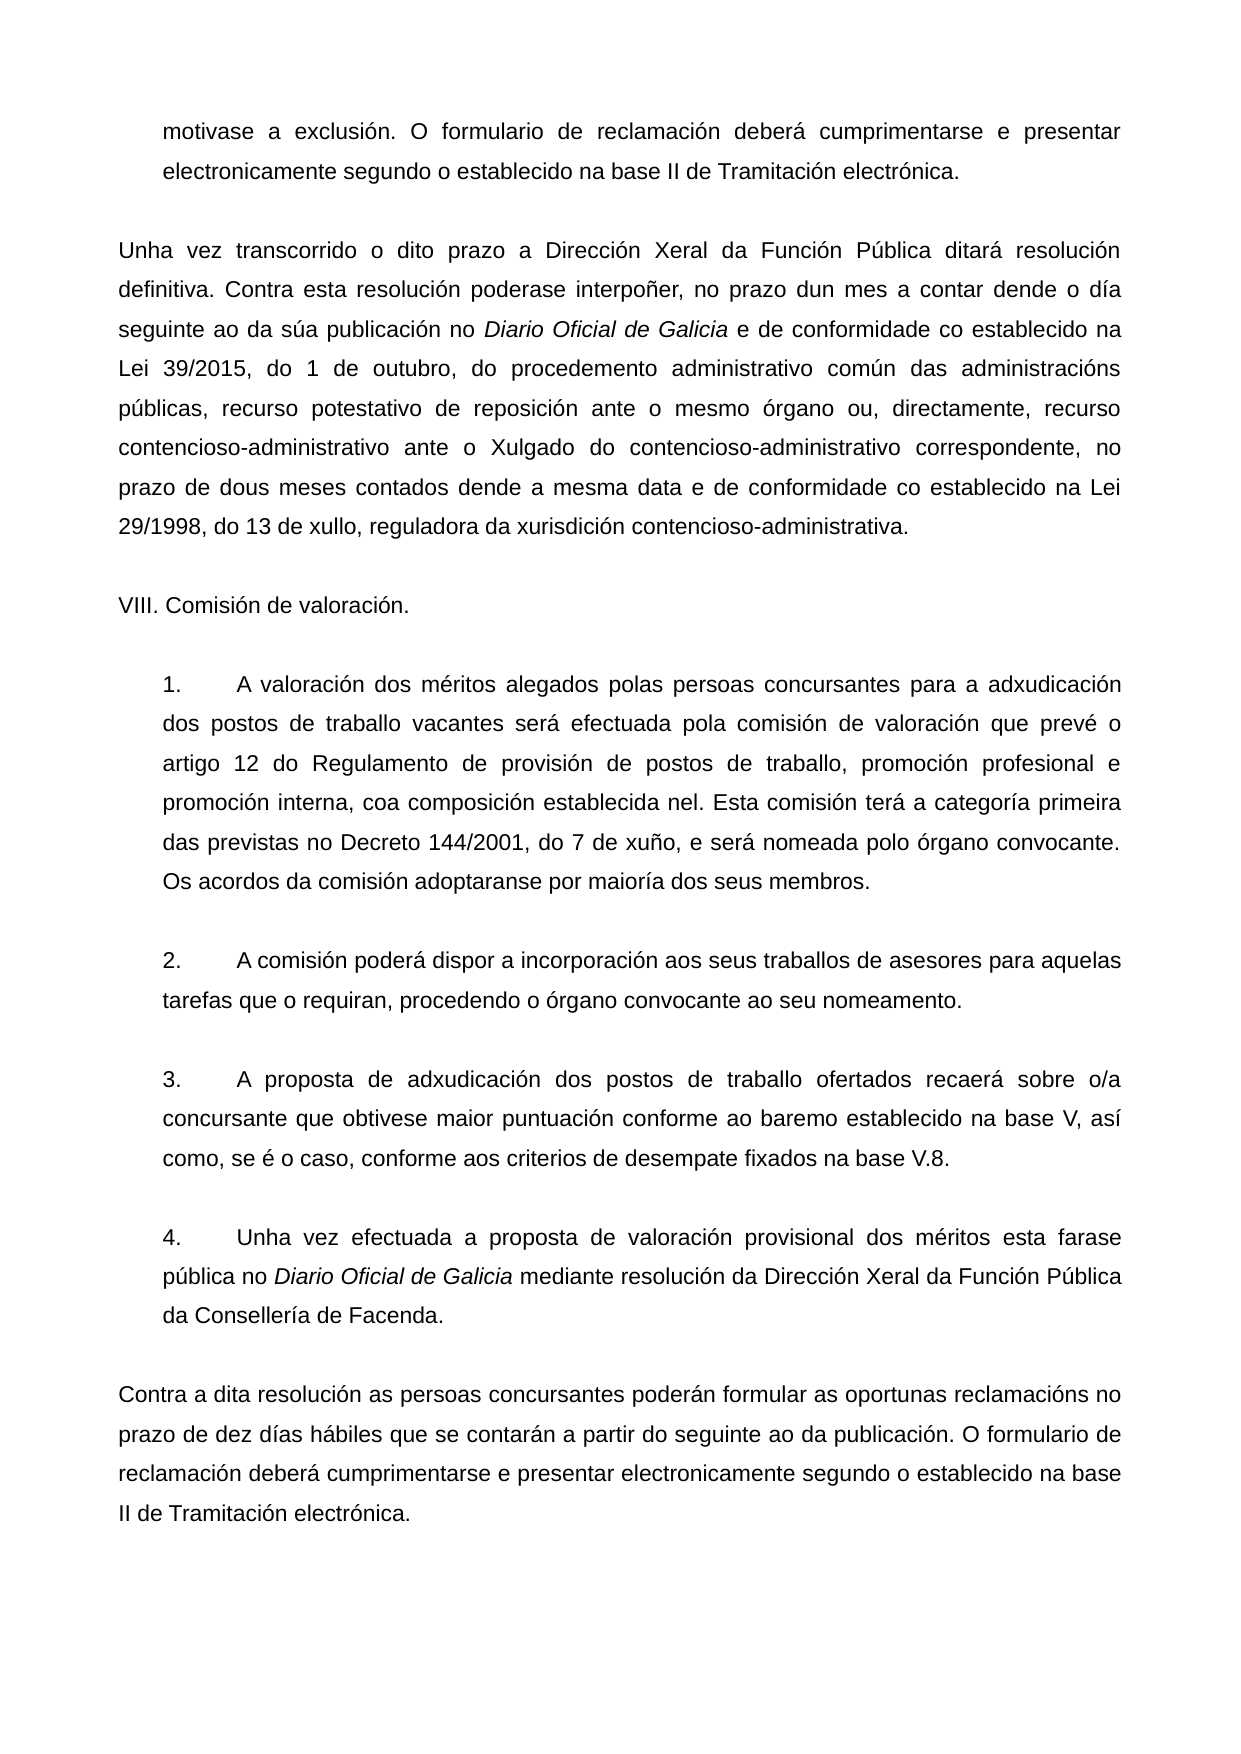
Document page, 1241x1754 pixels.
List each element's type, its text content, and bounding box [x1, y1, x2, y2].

list A comisión poderá dispor a incorporación aos seus traballos de asesores para aquelas tarefas que o requiran, procedendo o órgano convocante ao seu nomeamento. [162, 947, 1122, 1013]
text Unha vez transcorrido o dito prazo a Dirección Xeral da Función Pública ditará resolución definitiva. Contra esta resolución poderase interpoñer, no prazo dun mes a contar dende o día seguinte ao da súa publicación no Diario Oficial de Galicia e de conformidade co establecido na Lei 39/2015, do 1 de outubro, do procedemento administrativo común das administracións públicas, recurso potestativo de reposición ante o mesmo órgano ou, directamente, recurso contencioso-administrativo ante o Xulgado do contencioso-administrativo correspondente, no prazo de dous meses contados dende a mesma data e de conformidade co establecido na Lei 29/1998, do 13 de xullo, reguladora da xurisdición contencioso-administrativa. [118, 237, 1122, 539]
list motivase a exclusión. O formulario de reclamación deberá cumprimentarse e presentar electronicamente segundo o establecido na base II de Tramitación electrónica. [162, 118, 1122, 184]
list A valoración dos méritos alegados polas persoas concursantes para a adxudicación dos postos de traballo vacantes será efectuada pola comisión de valoración que prevé o artigo 12 do Regulamento de provisión de postos de traballo, promoción profesional e promoción interna, coa composición establecida nel. Esta comisión terá a categoría primeira das previstas no Decreto 144/2001, do 7 de xuño, e será nomeada polo órgano convocante. Os acordos da comisión adoptaranse por maioría dos seus membros. [162, 671, 1122, 894]
list A proposta de adxudicación dos postos de traballo ofertados recaerá sobre o/a concursante que obtivese maior puntuación conforme ao baremo establecido na base V, así como, se é o caso, conforme aos criterios de desempate fixados na base V.8. [162, 1066, 1122, 1171]
list Unha vez efectuada a proposta de valoración provisional dos méritos esta farase pública no Diario Oficial de Galicia mediante resolución da Dirección Xeral da Función Pública da Consellería de Facenda. [162, 1223, 1122, 1329]
text VIII. Comisión de valoración. [118, 592, 1122, 618]
text Contra a dita resolución as persoas concursantes poderán formular as oportunas reclamacións no prazo de dez días hábiles que se contarán a partir do seguinte ao da publicación. O formulario de reclamación deberá cumprimentarse e presentar electronicamente segundo o establecido na base II de Tramitación electrónica. [118, 1381, 1122, 1526]
